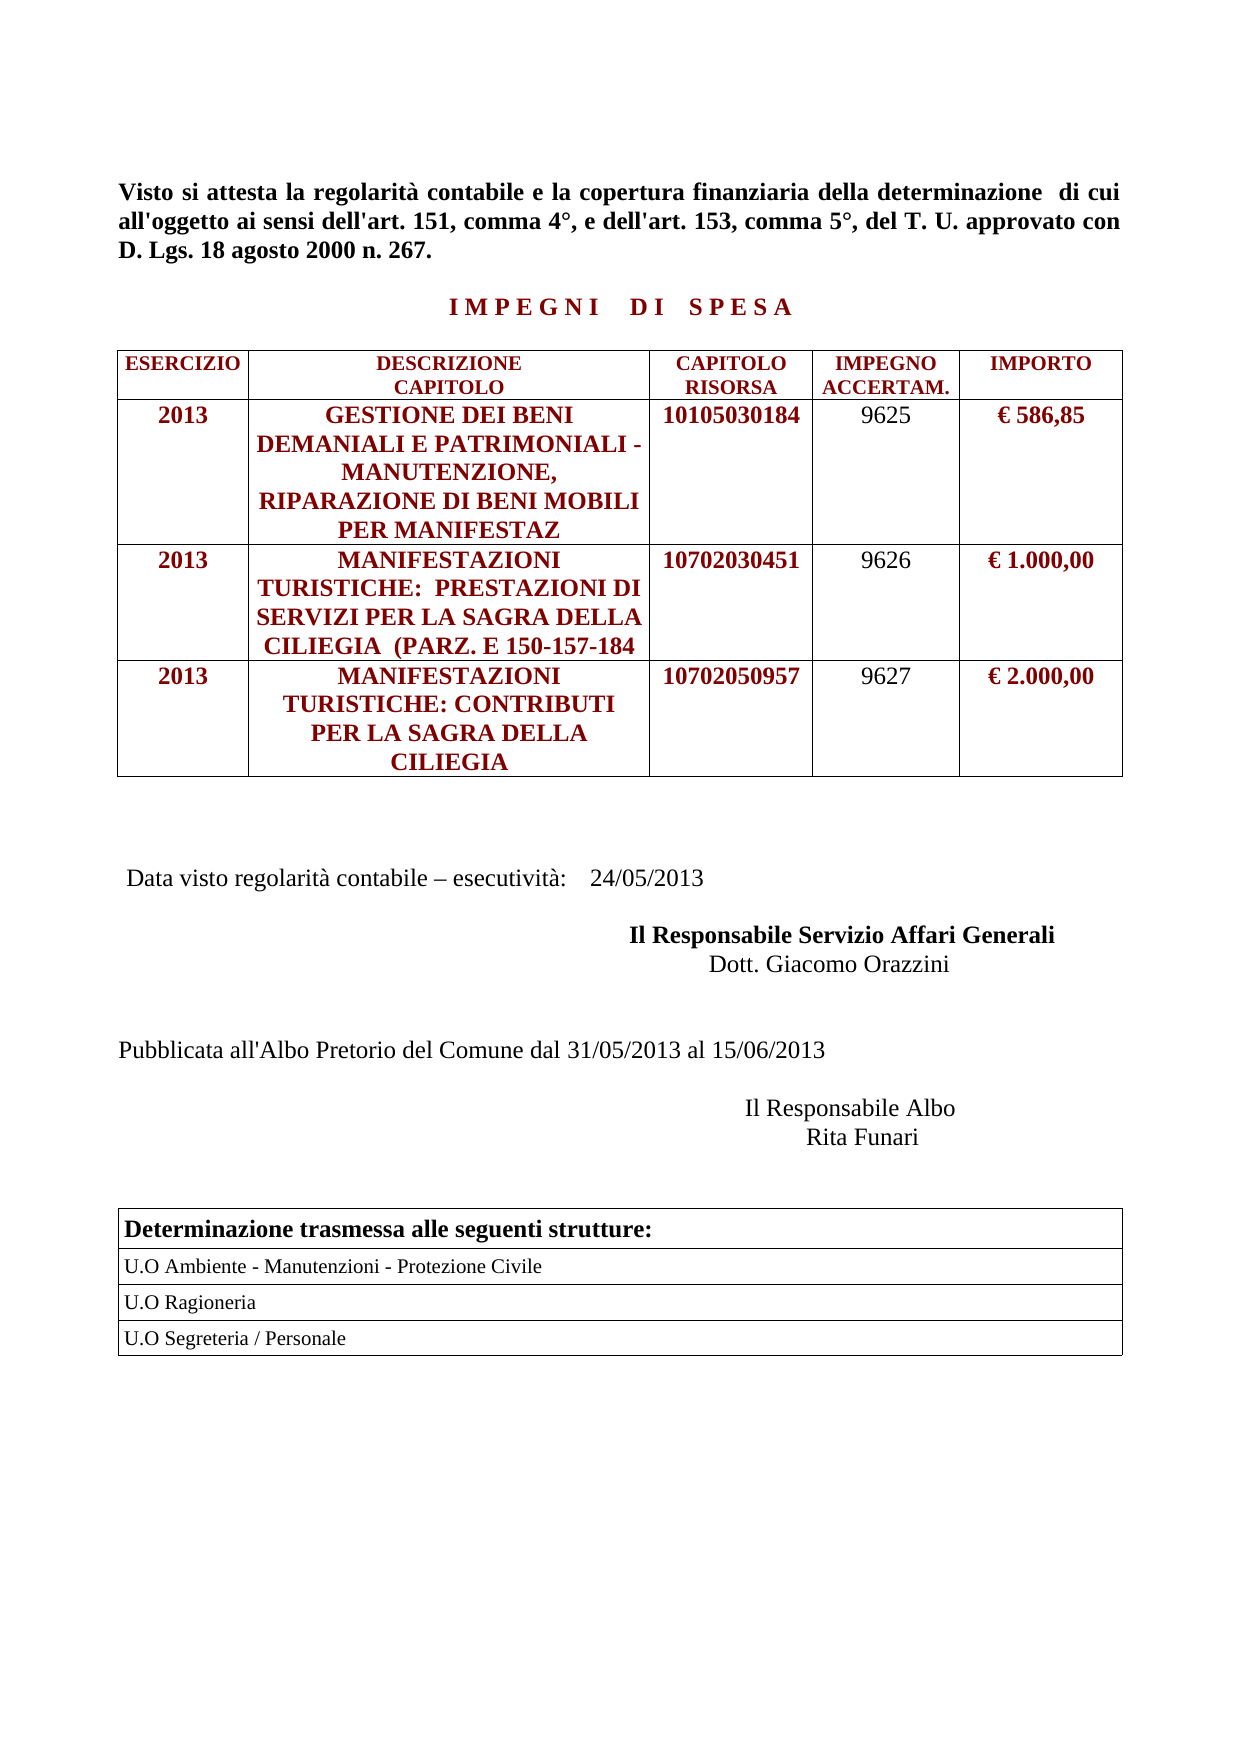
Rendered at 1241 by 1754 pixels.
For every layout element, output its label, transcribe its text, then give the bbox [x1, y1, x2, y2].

table_cell MANIFESTAZIONI TURISTICHE: CONTRIBUTI PER LA SAGRA DELLA CILIEGIA [249, 661, 649, 776]
table_cell Il Responsabile Albo [578, 1093, 1122, 1122]
table_cell € 2.000,00 [960, 661, 1122, 776]
table_cell [450, 1093, 578, 1122]
table_header DESCRIZIONE CAPITOLO [249, 351, 649, 399]
table_cell GESTIONE DEI BENI DEMANIALI E PATRIMONIALI - MANUTENZIONE, RIPARAZIONE DI BENI MOBILI PER MANIFESTAZ [249, 400, 649, 544]
table_cell 10702050957 [650, 661, 812, 776]
table_cell [569, 1470, 1123, 1499]
table_cell [116, 834, 450, 863]
table_header IMPEGNO ACCERTAM. [813, 351, 959, 399]
table_cell 10702030451 [650, 545, 812, 660]
table_cell [120, 1093, 450, 1122]
table_cell 9625 [813, 400, 959, 544]
table_cell [791, 834, 1122, 863]
table_cell U.O Segreteria / Personale [119, 1321, 1122, 1355]
table_cell [119, 921, 576, 949]
text I M P E G N I D I S P E S A [118, 292, 1122, 321]
table_cell Il Responsabile Servizio Affari Generali [576, 921, 1120, 949]
table_header [450, 1442, 569, 1470]
table_cell 2013 [118, 400, 248, 544]
table_cell U.O Ambiente - Manutenzioni - Protezione Civile [119, 1249, 1122, 1284]
table_header [116, 806, 450, 834]
table_cell 9627 [813, 661, 959, 776]
table_cell € 586,85 [960, 400, 1122, 544]
table_header IMPORTO [960, 351, 1122, 399]
text Visto si attesta la regolarità contabile e la copertura finanziaria della determinazione di cui all'oggetto ai sensi dell'art. 151, comma 4°, e dell'art. 153, comma 5°, del T. U. approvato con D. Lgs. 18 agosto 2000 n. 267. [118, 177, 1122, 263]
table_cell [450, 1470, 569, 1499]
table_header CAPITOLO RISORSA [650, 351, 812, 399]
table_cell [119, 892, 576, 921]
table_cell MANIFESTAZIONI TURISTICHE: PRESTAZIONI DI SERVIZI PER LA SAGRA DELLA CILIEGIA (PARZ. E 150-157-184 [249, 545, 649, 660]
table_cell 9626 [813, 545, 959, 660]
table_header ESERCIZIO [118, 351, 248, 399]
table_cell 10105030184 [650, 400, 812, 544]
table_header Determinazione trasmessa alle seguenti strutture: [119, 1209, 1122, 1248]
table_cell [119, 1470, 450, 1499]
table_cell € 1.000,00 [960, 545, 1122, 660]
table_header [791, 863, 1120, 892]
table_cell [450, 834, 791, 863]
table_cell Rita Funari [578, 1122, 1122, 1151]
table_cell [576, 892, 791, 921]
table_header [791, 806, 1122, 834]
table_cell 2013 [118, 545, 248, 660]
table_cell U.O Ragioneria [119, 1285, 1122, 1319]
table_header [450, 806, 791, 834]
table_cell 2013 [118, 661, 248, 776]
table_cell [119, 949, 576, 978]
table_cell [791, 892, 1120, 921]
text Pubblicata all'Albo Pretorio del Comune dal 31/05/2013 al 15/06/2013 [118, 1036, 1122, 1064]
table_header [119, 1442, 450, 1470]
table_header [120, 1064, 1122, 1093]
table_cell [450, 1122, 578, 1151]
table_header [569, 1442, 1123, 1470]
table_cell Dott. Giacomo Orazzini [576, 949, 1120, 978]
table_header 24/05/2013 [576, 863, 791, 892]
table_cell [120, 1122, 450, 1151]
table_header Data visto regolarità contabile – esecutività: [119, 863, 576, 892]
